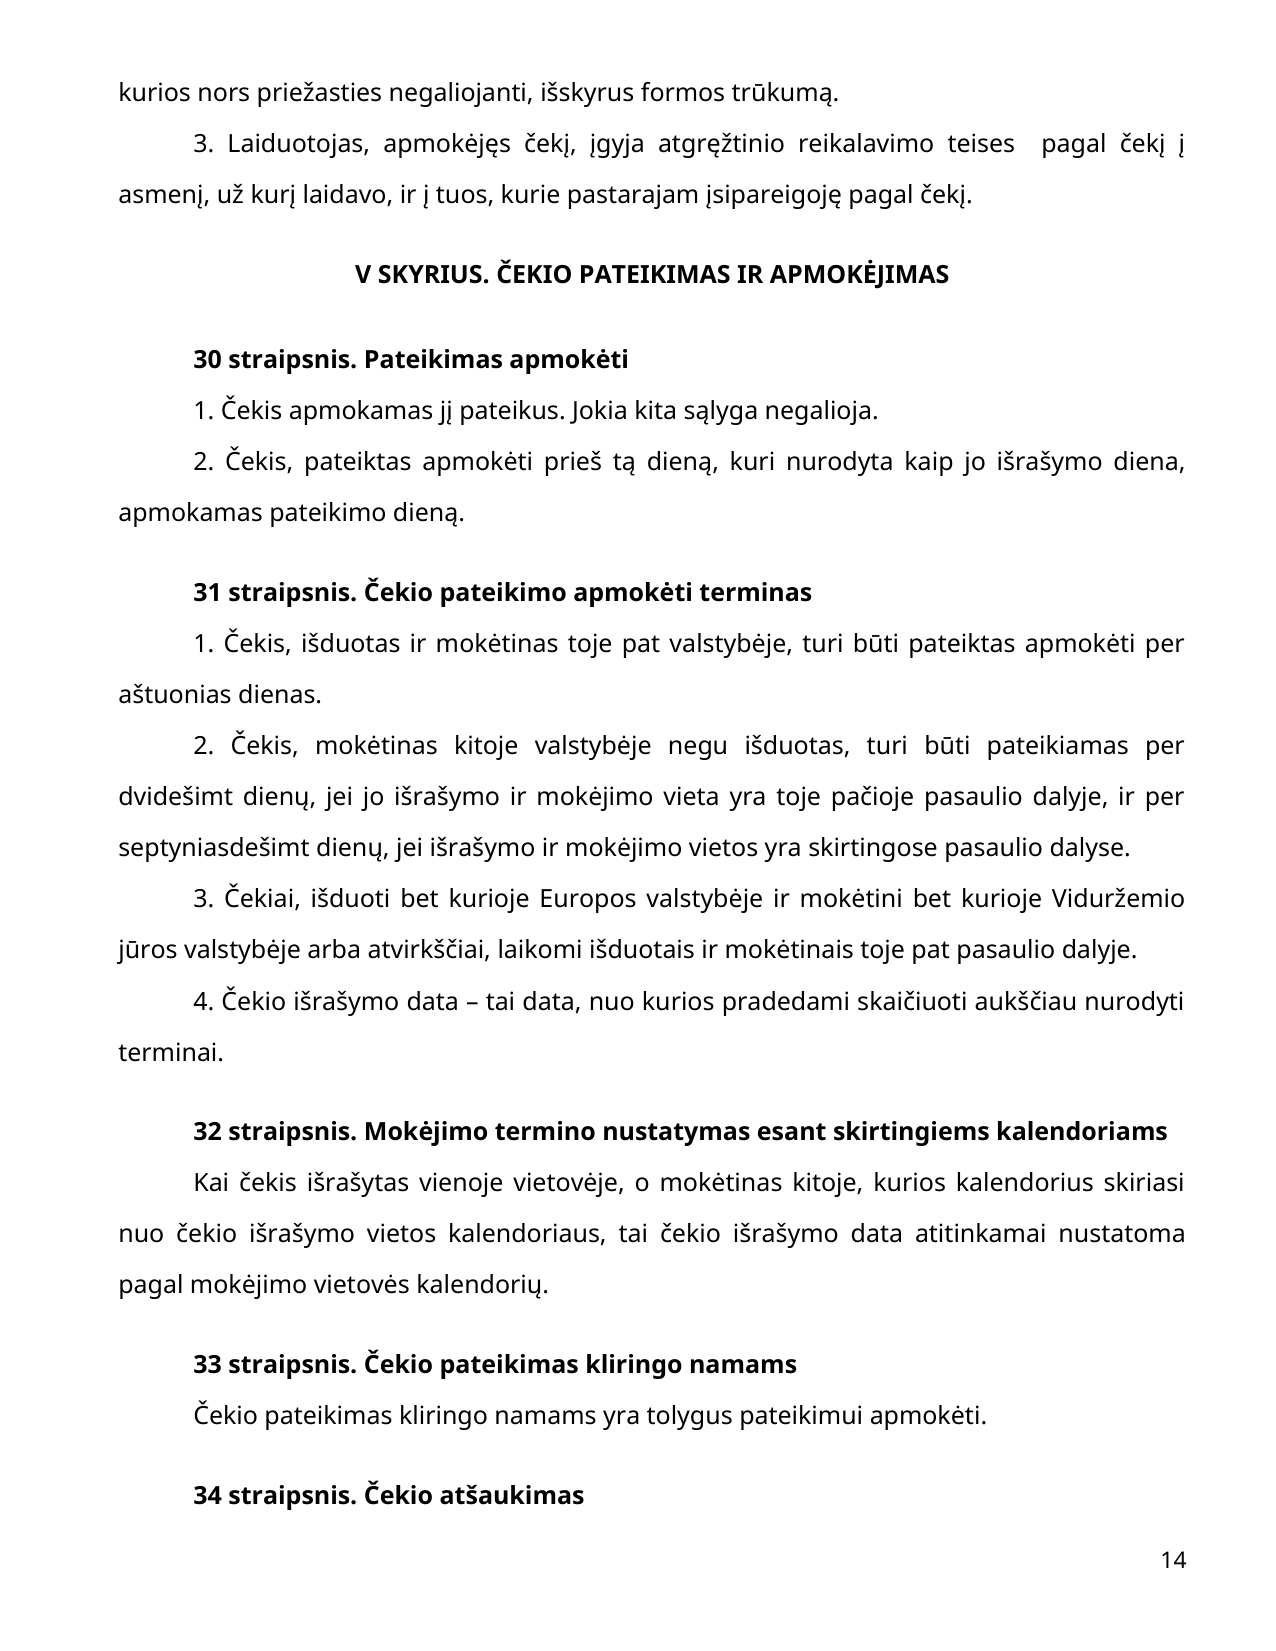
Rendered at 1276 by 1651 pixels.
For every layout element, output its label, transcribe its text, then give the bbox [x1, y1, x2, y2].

text 3. Čekiai, išduoti bet kurioje Europos valstybėje ir mokėtini bet kurioje Viduržemio jūros valstybėje arba atvirkščiai, laikomi išduotais ir mokėtinais toje pat pasaulio dalyje. [118, 881, 1187, 966]
text 30 straipsnis. Pateikimas apmokėti [118, 342, 1187, 376]
text 32 straipsnis. Mokėjimo termino nustatymas esant skirtingiems kalendoriams [118, 1114, 1187, 1148]
text 3. Laiduotojas, apmokėjęs čekį, įgyja atgręžtinio reikalavimo teises pagal čekį į asmenį, už kurį laidavo, ir į tuos, kurie pastarajam įsipareigoję pagal čekį. [118, 126, 1187, 211]
text 2. Čekis, pateiktas apmokėti prieš tą dieną, kuri nurodyta kaip jo išrašymo diena, apmokamas pateikimo dieną. [118, 444, 1187, 529]
text Čekio pateikimas kliringo namams yra tolygus pateikimui apmokėti. [118, 1398, 1187, 1432]
text 4. Čekio išrašymo data – tai data, nuo kurios pradedami skaičiuoti aukščiau nurodyti terminai. [118, 983, 1187, 1068]
text Kai čekis išrašytas vienoje vietovėje, o mokėtinas kitoje, kurios kalendorius skiriasi nuo čekio išrašymo vietos kalendoriaus, tai čekio išrašymo data atitinkamai nustatoma pagal mokėjimo vietovės kalendorių. [118, 1165, 1187, 1301]
text 1. Čekis apmokamas jį pateikus. Jokia kita sąlyga negalioja. [118, 393, 1187, 427]
text V SKYRIUS. ČEKIO PATEIKIMAS IR APMOKĖJIMAS [118, 257, 1187, 291]
text 33 straipsnis. Čekio pateikimas kliringo namams [118, 1347, 1187, 1381]
text kurios nors priežasties negaliojanti, išskyrus formos trūkumą. [118, 75, 1187, 109]
text 2. Čekis, mokėtinas kitoje valstybėje negu išduotas, turi būti pateikiamas per dvidešimt dienų, jei jo išrašymo ir mokėjimo vieta yra toje pačioje pasaulio dalyje, ir per septyniasdešimt dienų, jei išrašymo ir mokėjimo vietos yra skirtingose pasaulio dalyse. [118, 728, 1187, 864]
text 1. Čekis, išduotas ir mokėtinas toje pat valstybėje, turi būti pateiktas apmokėti per aštuonias dienas. [118, 626, 1187, 711]
text 31 straipsnis. Čekio pateikimo apmokėti terminas [118, 575, 1187, 609]
text 34 straipsnis. Čekio atšaukimas [118, 1478, 1187, 1512]
